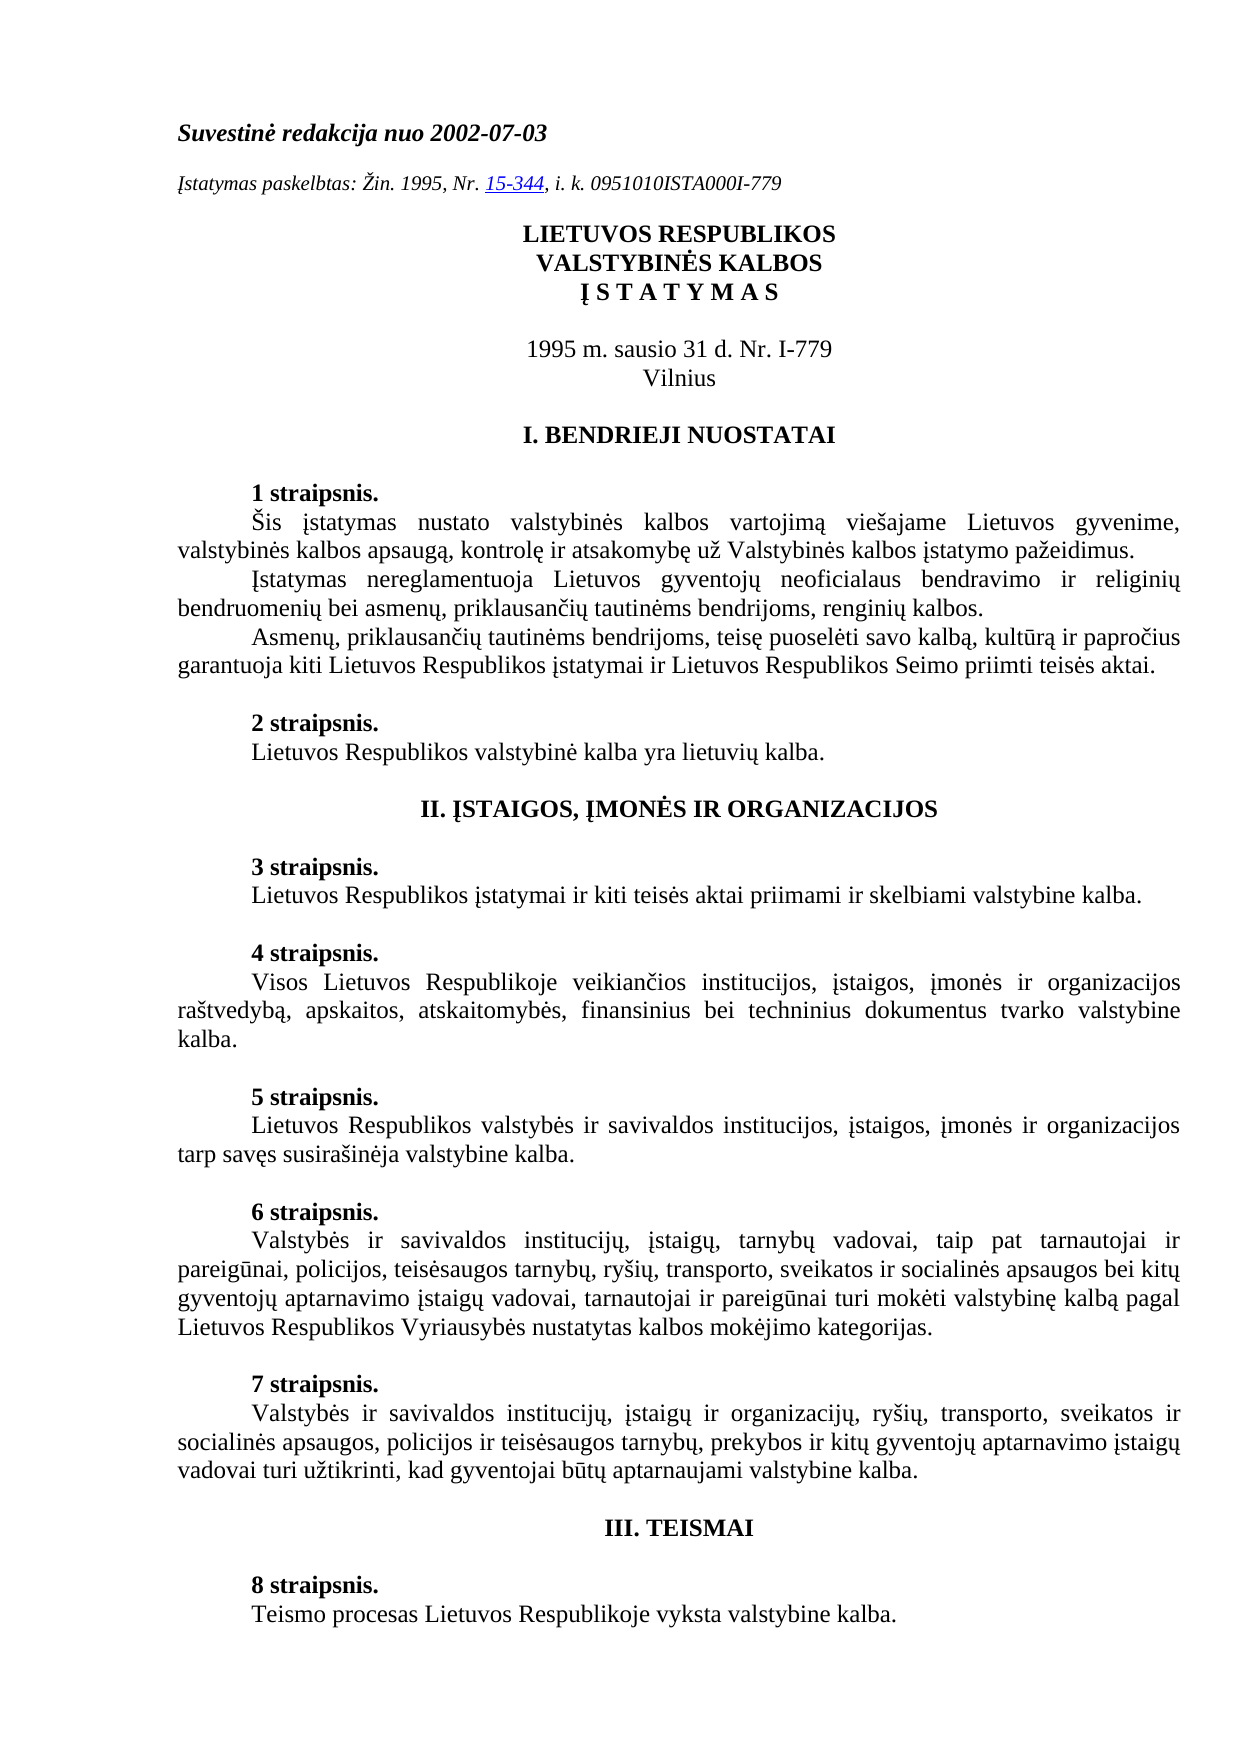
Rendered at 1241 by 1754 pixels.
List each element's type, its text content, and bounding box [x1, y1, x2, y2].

text Asmenų, priklausančių tautinėms bendrijoms, teisę puoselėti savo kalbą, kultūrą ir papročius garantuoja kiti Lietuvos Respublikos įstatymai ir Lietuvos Respublikos Seimo priimti teisės aktai. [177, 622, 1181, 679]
text Lietuvos Respublikos valstybės ir savivaldos institucijos, įstaigos, įmonės ir organizacijos tarp savęs susirašinėja valstybine kalba. [177, 1110, 1181, 1168]
text Šis įstatymas nustato valstybinės kalbos vartojimą viešajame Lietuvos gyvenime, valstybinės kalbos apsaugą, kontrolę ir atsakomybę už Valstybinės kalbos įstatymo pažeidimus. [177, 507, 1181, 564]
text 4 straipsnis. [177, 938, 1181, 967]
text Įstatymas nereglamentuoja Lietuvos gyventojų neoficialaus bendravimo ir religinių bendruomenių bei asmenų, priklausančių tautinėms bendrijoms, renginių kalbos. [177, 564, 1181, 622]
text Vilnius [177, 363, 1181, 392]
text Suvestinė redakcija nuo 2002-07-03 [177, 118, 1181, 147]
text 1995 m. sausio 31 d. Nr. I-779 [177, 334, 1181, 363]
text 5 straipsnis. [177, 1082, 1181, 1110]
text Į S T A T Y M A S [177, 277, 1181, 305]
text Visos Lietuvos Respublikoje veikiančios institucijos, įstaigos, įmonės ir organizacijos raštvedybą, apskaitos, atskaitomybės, finansinius bei techninius dokumentus tvarko valstybine kalba. [177, 967, 1181, 1053]
text Lietuvos Respublikos įstatymai ir kiti teisės aktai priimami ir skelbiami valstybine kalba. [177, 880, 1181, 909]
text II. ĮSTAIGOS, ĮMONĖS IR ORGANIZACIJOS [177, 794, 1181, 823]
text III. TEISMAI [177, 1513, 1181, 1542]
text 8 straipsnis. [177, 1570, 1181, 1599]
text Teismo procesas Lietuvos Respublikoje vyksta valstybine kalba. [177, 1599, 1181, 1628]
text I. BENDRIEJI NUOSTATAI [177, 420, 1181, 449]
text 6 straipsnis. [177, 1197, 1181, 1225]
text LIETUVOS RESPUBLIKOS [177, 219, 1181, 248]
text Įstatymas paskelbtas: Žin. 1995, Nr. 15-344, i. k. 0951010ISTA000I-779 [177, 171, 1181, 195]
text 3 straipsnis. [177, 852, 1181, 880]
text 7 straipsnis. [177, 1369, 1181, 1398]
text 1 straipsnis. [177, 478, 1181, 507]
text Lietuvos Respublikos valstybinė kalba yra lietuvių kalba. [177, 737, 1181, 765]
text VALSTYBINĖS KALBOS [177, 248, 1181, 277]
text Valstybės ir savivaldos institucijų, įstaigų ir organizacijų, ryšių, transporto, sveikatos ir socialinės apsaugos, policijos ir teisėsaugos tarnybų, prekybos ir kitų gyventojų aptarnavimo įstaigų vadovai turi užtikrinti, kad gyventojai būtų aptarnaujami valstybine kalba. [177, 1398, 1181, 1484]
text Valstybės ir savivaldos institucijų, įstaigų, tarnybų vadovai, taip pat tarnautojai ir pareigūnai, policijos, teisėsaugos tarnybų, ryšių, transporto, sveikatos ir socialinės apsaugos bei kitų gyventojų aptarnavimo įstaigų vadovai, tarnautojai ir pareigūnai turi mokėti valstybinę kalbą pagal Lietuvos Respublikos Vyriausybės nustatytas kalbos mokėjimo kategorijas. [177, 1225, 1181, 1340]
text 2 straipsnis. [177, 708, 1181, 737]
